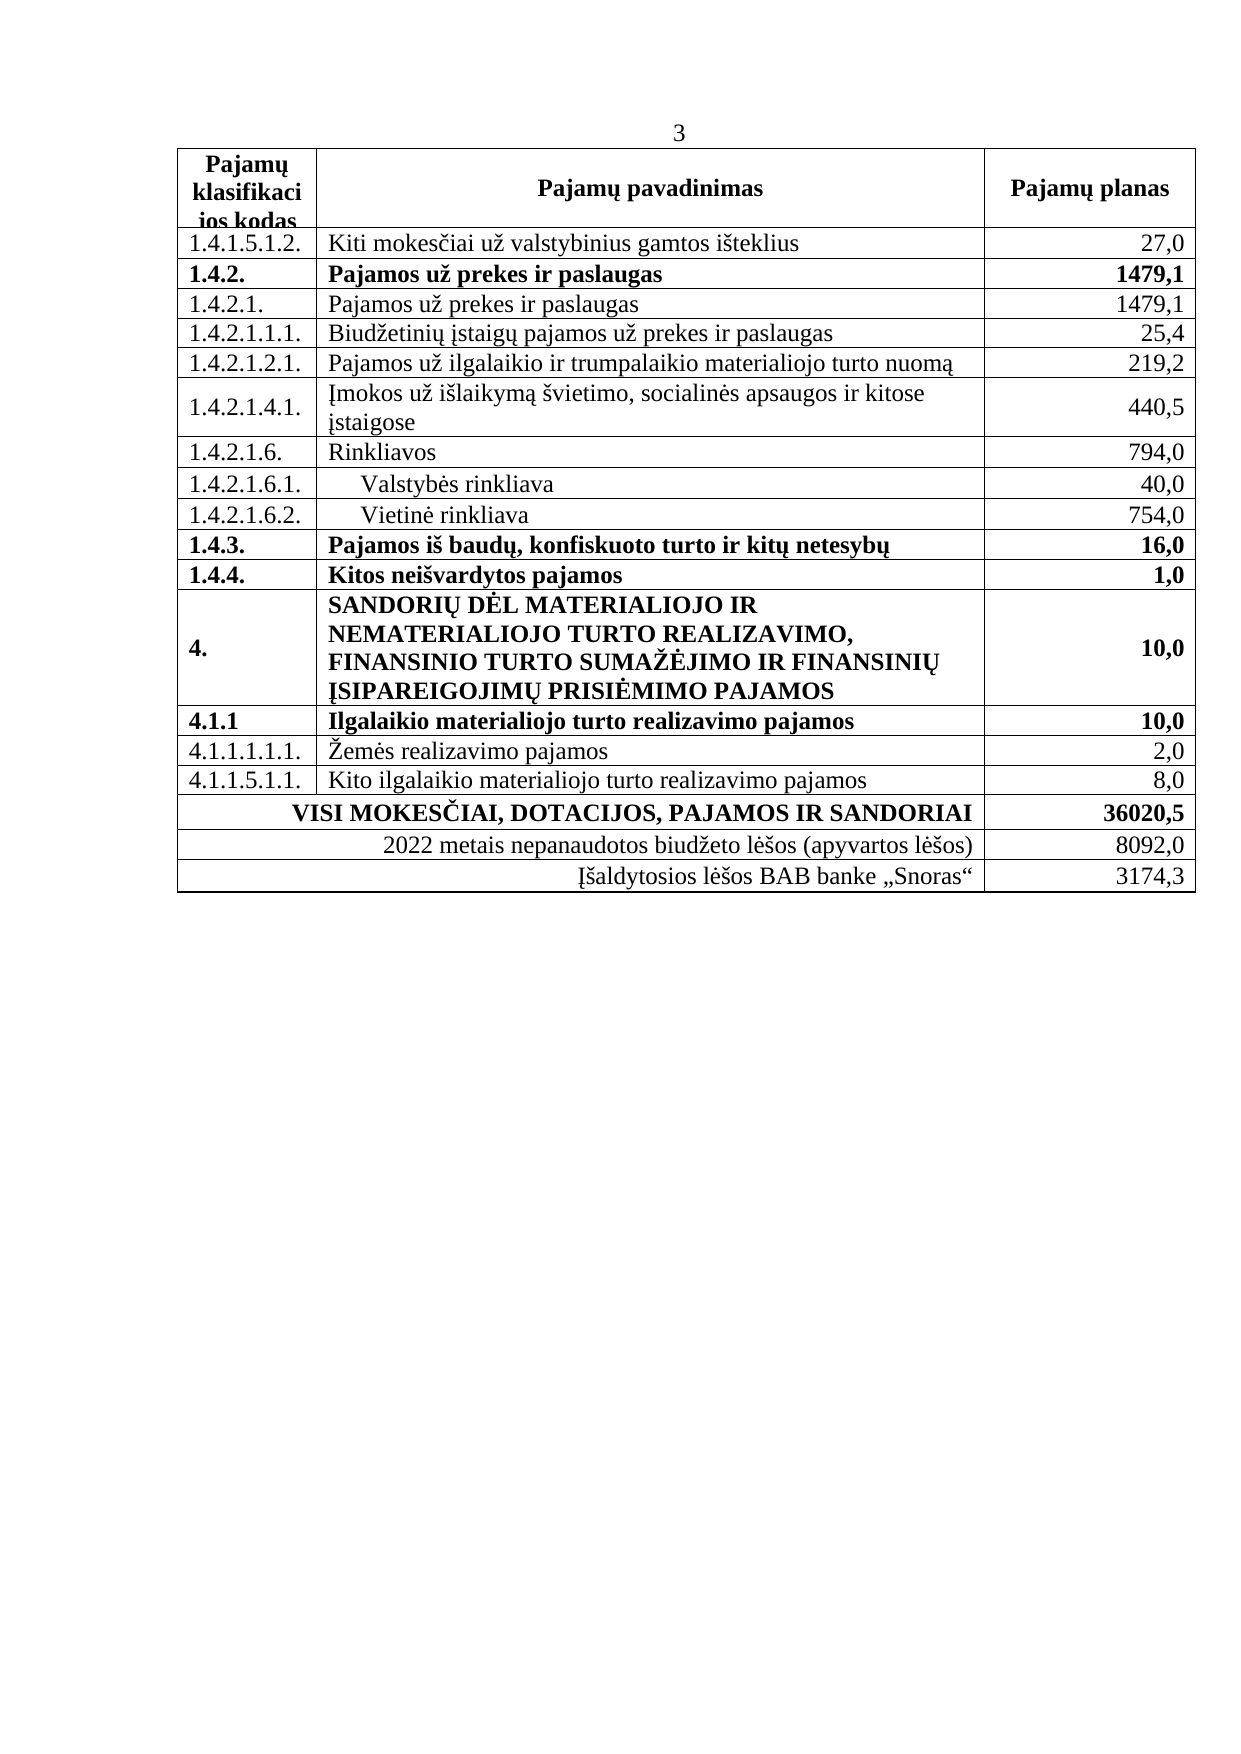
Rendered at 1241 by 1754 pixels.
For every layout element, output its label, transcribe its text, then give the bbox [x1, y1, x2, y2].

table_cell Biudžetinių įstaigų pajamos už prekes ir paslaugas [317, 319, 984, 347]
table_cell 4.1.1.5.1.1. [178, 766, 316, 794]
table_cell 40,0 [985, 468, 1195, 498]
table_cell 25,4 [985, 319, 1195, 347]
table_cell 8,0 [985, 766, 1195, 794]
table_cell [1196, 829, 1220, 858]
table_cell [1196, 559, 1220, 589]
table_cell Įmokos už išlaikymą švietimo, socialinės apsaugos ir kitose įstaigose [317, 378, 984, 436]
table_cell 1.4.2.1.1.1. [178, 319, 316, 347]
table_cell 1.4.4. [178, 560, 316, 589]
table_cell Žemės realizavimo pajamos [317, 736, 984, 764]
table_cell 1,0 [985, 560, 1195, 589]
table_cell 8092,0 [985, 830, 1195, 858]
table_cell 4.1.1.1.1.1. [178, 736, 316, 764]
table_cell [1196, 288, 1220, 317]
table_cell 1479,1 [985, 289, 1195, 317]
table_cell [1196, 765, 1220, 794]
table_cell 16,0 [985, 530, 1195, 559]
table_cell 1.4.2. [178, 259, 316, 288]
table_cell 219,2 [985, 348, 1195, 377]
table_cell Rinkliavos [317, 437, 984, 467]
table_cell Kiti mokesčiai už valstybinius gamtos išteklius [317, 228, 984, 258]
table_cell [1196, 498, 1220, 529]
table_header Pajamų pavadinimas [317, 149, 984, 227]
table_cell [1196, 589, 1220, 705]
table_header [1196, 148, 1220, 192]
table_cell 1.4.2.1.6.1. [178, 468, 316, 498]
table_header Pajamų planas [985, 149, 1195, 227]
table_cell 2022 metais nepanaudotos biudžeto lėšos (apyvartos lėšos) [178, 830, 984, 858]
table_cell 4.1.1 [178, 706, 316, 735]
table_cell 3174,3 [985, 860, 1195, 891]
table_cell VISI MOKESČIAI, DOTACIJOS, PAJAMOS IR SANDORIAI [178, 795, 984, 829]
table_cell Valstybės rinkliava [317, 468, 984, 498]
table_cell 794,0 [985, 437, 1195, 467]
table_cell 1.4.1.5.1.2. [178, 228, 316, 258]
table_cell 10,0 [985, 590, 1195, 705]
table_cell 754,0 [985, 499, 1195, 529]
table_cell [1196, 705, 1220, 735]
table_cell [1196, 192, 1220, 227]
table_cell Pajamos už ilgalaikio ir trumpalaikio materialiojo turto nuomą [317, 348, 984, 377]
table_cell 440,5 [985, 378, 1195, 436]
table_cell [1196, 318, 1220, 347]
table_cell 4. [178, 590, 316, 705]
table_cell [1196, 436, 1220, 467]
table_cell Pajamos už prekes ir paslaugas [317, 259, 984, 288]
table_cell [1196, 735, 1220, 764]
table_cell [1196, 377, 1220, 436]
table_cell [1196, 347, 1220, 377]
table_cell [1196, 794, 1220, 829]
table_cell 1.4.2.1.4.1. [178, 378, 316, 436]
table_cell [1196, 258, 1220, 288]
table_cell 1479,1 [985, 259, 1195, 288]
table_cell Vietinė rinkliava [317, 499, 984, 529]
table_cell Kitos neišvardytos pajamos [317, 560, 984, 589]
table_cell Pajamos už prekes ir paslaugas [317, 289, 984, 317]
table_cell [1196, 227, 1220, 258]
table_cell 1.4.3. [178, 530, 316, 559]
table_cell 2,0 [985, 736, 1195, 764]
table_cell 1.4.2.1. [178, 289, 316, 317]
table_cell 1.4.2.1.6.2. [178, 499, 316, 529]
table_cell [1196, 529, 1220, 559]
table_cell Kito ilgalaikio materialiojo turto realizavimo pajamos [317, 766, 984, 794]
table_cell SANDORIŲ DĖL MATERIALIOJO IR NEMATERIALIOJO TURTO REALIZAVIMO, FINANSINIO TURTO SUMAŽĖJIMO IR FINANSINIŲ ĮSIPAREIGOJIMŲ PRISIĖMIMO PAJAMOS [317, 590, 984, 705]
table_cell 1.4.2.1.6. [178, 437, 316, 467]
table_cell Įšaldytosios lėšos BAB banke „Snoras“ [178, 860, 984, 891]
table_header Pajamų klasifikacijos kodas [178, 149, 316, 227]
table_cell 1.4.2.1.2.1. [178, 348, 316, 377]
table_cell Pajamos iš baudų, konfiskuoto turto ir kitų netesybų [317, 530, 984, 559]
table_cell 36020,5 [985, 795, 1195, 829]
table_cell Ilgalaikio materialiojo turto realizavimo pajamos [317, 706, 984, 735]
table_cell [1196, 467, 1220, 498]
table_cell 27,0 [985, 228, 1195, 258]
table_cell 10,0 [985, 706, 1195, 735]
table_cell [1196, 859, 1220, 891]
